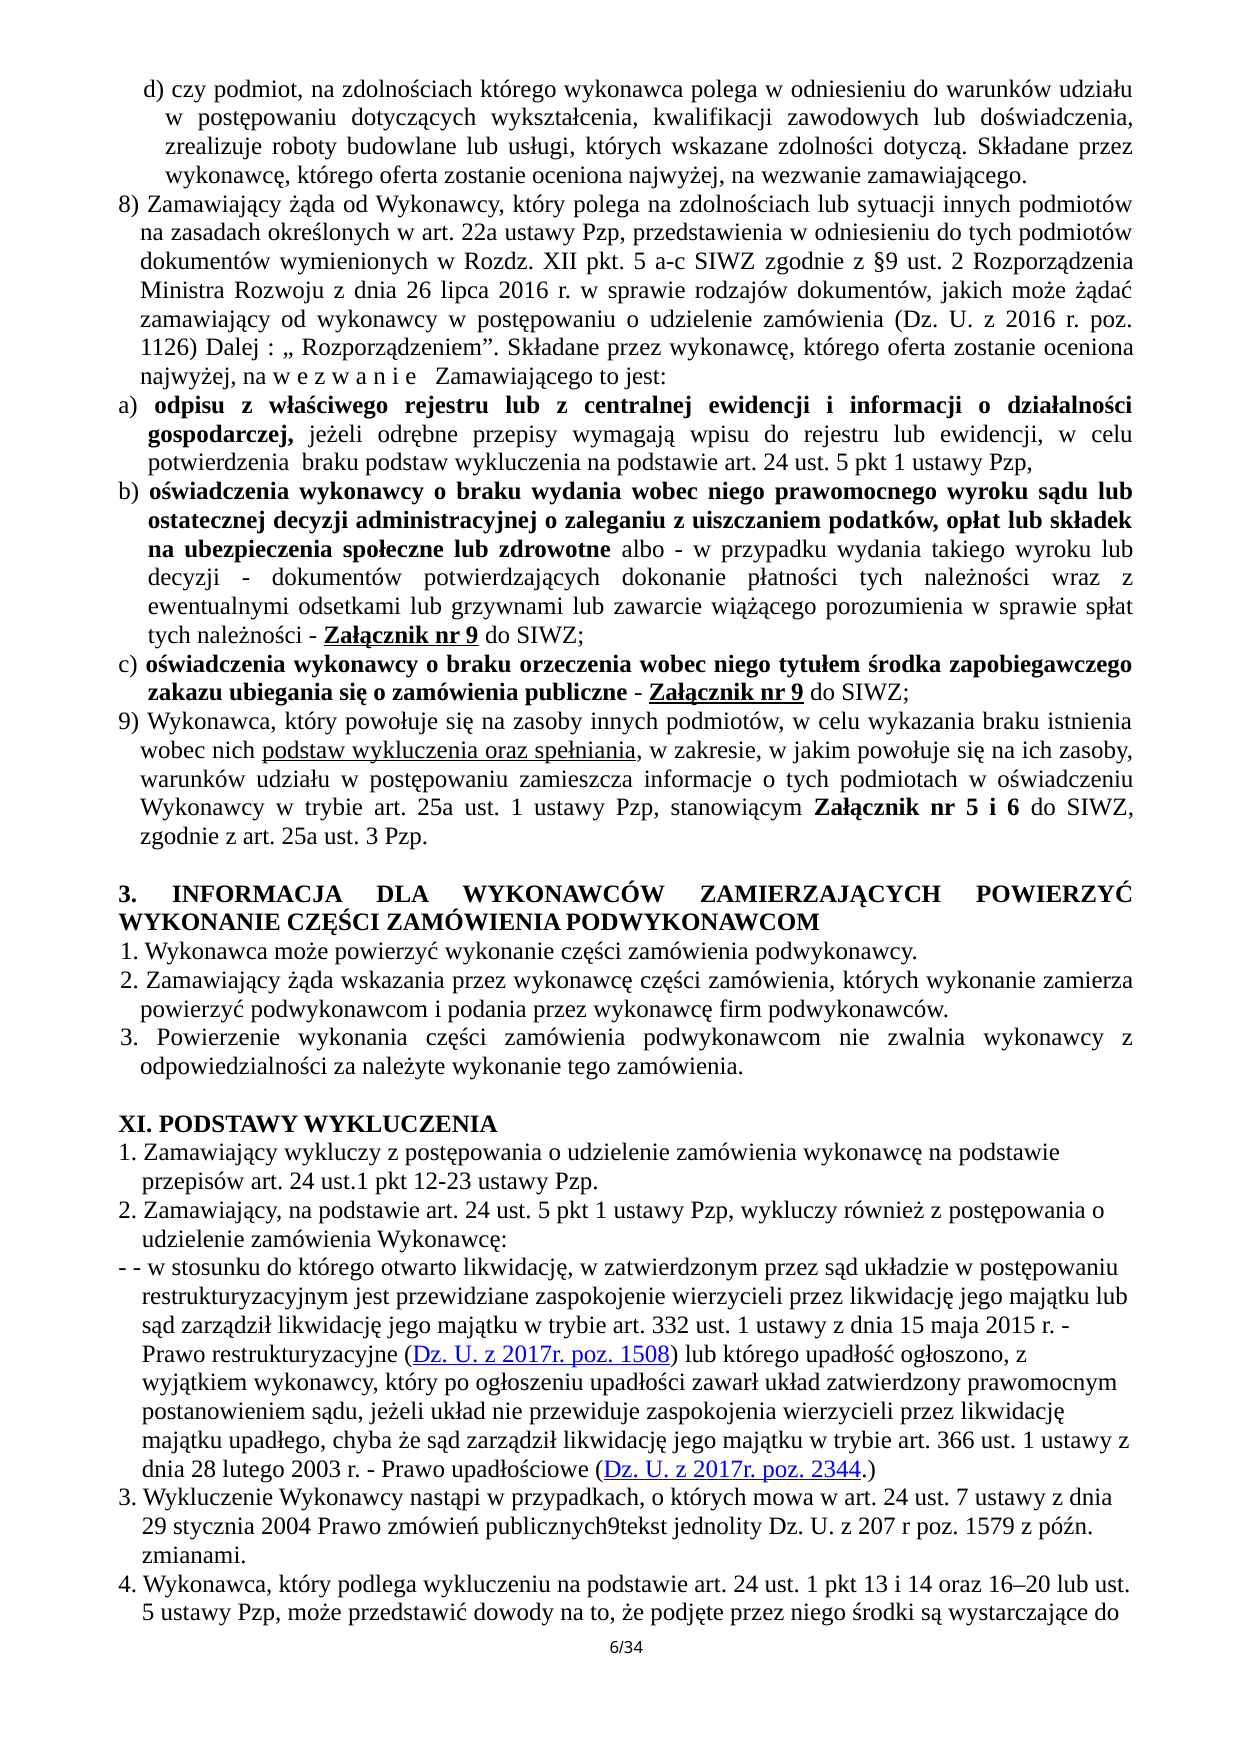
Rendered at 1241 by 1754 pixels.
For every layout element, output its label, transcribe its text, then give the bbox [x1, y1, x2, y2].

text 3. INFORMACJA DLA WYKONAWCÓW ZAMIERZAJĄCYCH POWIERZYĆ WYKONANIE CZĘŚCI ZAMÓWIENIA PODWYKONAWCOM [118, 879, 1134, 936]
text 3. Wykluczenie Wykonawcy nastąpi w przypadkach, o których mowa w art. 24 ust. 7 ustawy z dnia 29 stycznia 2004 Prawo zmówień publicznych9tekst jednolity Dz. U. z 207 r poz. 1579 z późn. zmianami. [118, 1482, 1134, 1569]
text 9) Wykonawca, który powołuje się na zasoby innych podmiotów, w celu wykazania braku istnienia wobec nich podstaw wykluczenia oraz spełniania, w zakresie, w jakim powołuje się na ich zasoby, warunków udziału w postępowaniu zamieszcza informacje o tych podmiotach w oświadczeniu Wykonawcy w trybie art. 25a ust. 1 ustawy Pzp, stanowiącym Załącznik nr 5 i 6 do SIWZ, zgodnie z art. 25a ust. 3 Pzp. [118, 706, 1134, 850]
text - - w stosunku do którego otwarto likwidację, w zatwierdzonym przez sąd układzie w postępowaniu restrukturyzacyjnym jest przewidziane zaspokojenie wierzycieli przez likwidację jego majątku lub sąd zarządził likwidację jego majątku w trybie art. 332 ust. 1 ustawy z dnia 15 maja 2015 r. - Prawo restrukturyzacyjne (Dz. U. z 2017r. poz. 1508) lub którego upadłość ogłoszono, z wyjątkiem wykonawcy, który po ogłoszeniu upadłości zawarł układ zatwierdzony prawomocnym postanowieniem sądu, jeżeli układ nie przewiduje zaspokojenia wierzycieli przez likwidację majątku upadłego, chyba że sąd zarządził likwidację jego majątku w trybie art. 366 ust. 1 ustawy z dnia 28 lutego 2003 r. - Prawo upadłościowe (Dz. U. z 2017r. poz. 2344.) [118, 1252, 1134, 1482]
text a) odpisu z właściwego rejestru lub z centralnej ewidencji i informacji o działalności gospodarczej, jeżeli odrębne przepisy wymagają wpisu do rejestru lub ewidencji, w celu potwierdzenia braku podstaw wykluczenia na podstawie art. 24 ust. 5 pkt 1 ustawy Pzp, [118, 390, 1134, 476]
text 8) Zamawiający żąda od Wykonawcy, który polega na zdolnościach lub sytuacji innych podmiotów na zasadach określonych w art. 22a ustawy Pzp, przedstawienia w odniesieniu do tych podmiotów dokumentów wymienionych w Rozdz. XII pkt. 5 a-c SIWZ zgodnie z §9 ust. 2 Rozporządzenia Ministra Rozwoju z dnia 26 lipca 2016 r. w sprawie rodzajów dokumentów, jakich może żądać zamawiający od wykonawcy w postępowaniu o udzielenie zamówienia (Dz. U. z 2016 r. poz. 1126) Dalej : „ Rozporządzeniem”. Składane przez wykonawcę, którego oferta zostanie oceniona najwyżej, na w e z w a n i e Zamawiającego to jest: [118, 189, 1134, 390]
text 2. Zamawiający, na podstawie art. 24 ust. 5 pkt 1 ustawy Pzp, wykluczy również z postępowania o udzielenie zamówienia Wykonawcę: [118, 1195, 1134, 1252]
text d) czy podmiot, na zdolnościach którego wykonawca polega w odniesieniu do warunków udziału w postępowaniu dotyczących wykształcenia, kwalifikacji zawodowych lub doświadczenia, zrealizuje roboty budowlane lub usługi, których wskazane zdolności dotyczą. Składane przez wykonawcę, którego oferta zostanie oceniona najwyżej, na wezwanie zamawiającego. [143, 74, 1134, 189]
text 3. Powierzenie wykonania części zamówienia podwykonawcom nie zwalnia wykonawcy z odpowiedzialności za należyte wykonanie tego zamówienia. [120, 1022, 1134, 1080]
text XI. PODSTAWY WYKLUCZENIA [118, 1109, 1134, 1137]
text b) oświadczenia wykonawcy o braku wydania wobec niego prawomocnego wyroku sądu lub ostatecznej decyzji administracyjnej o zaleganiu z uiszczaniem podatków, opłat lub składek na ubezpieczenia społeczne lub zdrowotne albo - w przypadku wydania takiego wyroku lub decyzji - dokumentów potwierdzających dokonanie płatności tych należności wraz z ewentualnymi odsetkami lub grzywnami lub zawarcie wiążącego porozumienia w sprawie spłat tych należności - Załącznik nr 9 do SIWZ; [118, 476, 1134, 649]
text 4. Wykonawca, który podlega wykluczeniu na podstawie art. 24 ust. 1 pkt 13 i 14 oraz 16–20 lub ust. 5 ustawy Pzp, może przedstawić dowody na to, że podjęte przez niego środki są wystarczające do [118, 1569, 1134, 1626]
text 1. Zamawiający wykluczy z postępowania o udzielenie zamówienia wykonawcę na podstawie przepisów art. 24 ust.1 pkt 12-23 ustawy Pzp. [118, 1137, 1134, 1195]
text 1. Wykonawca może powierzyć wykonanie części zamówienia podwykonawcy. [120, 936, 1134, 965]
text 2. Zamawiający żąda wskazania przez wykonawcę części zamówienia, których wykonanie zamierza powierzyć podwykonawcom i podania przez wykonawcę firm podwykonawców. [120, 965, 1134, 1022]
text c) oświadczenia wykonawcy o braku orzeczenia wobec niego tytułem środka zapobiegawczego zakazu ubiegania się o zamówienia publiczne - Załącznik nr 9 do SIWZ; [118, 649, 1134, 706]
